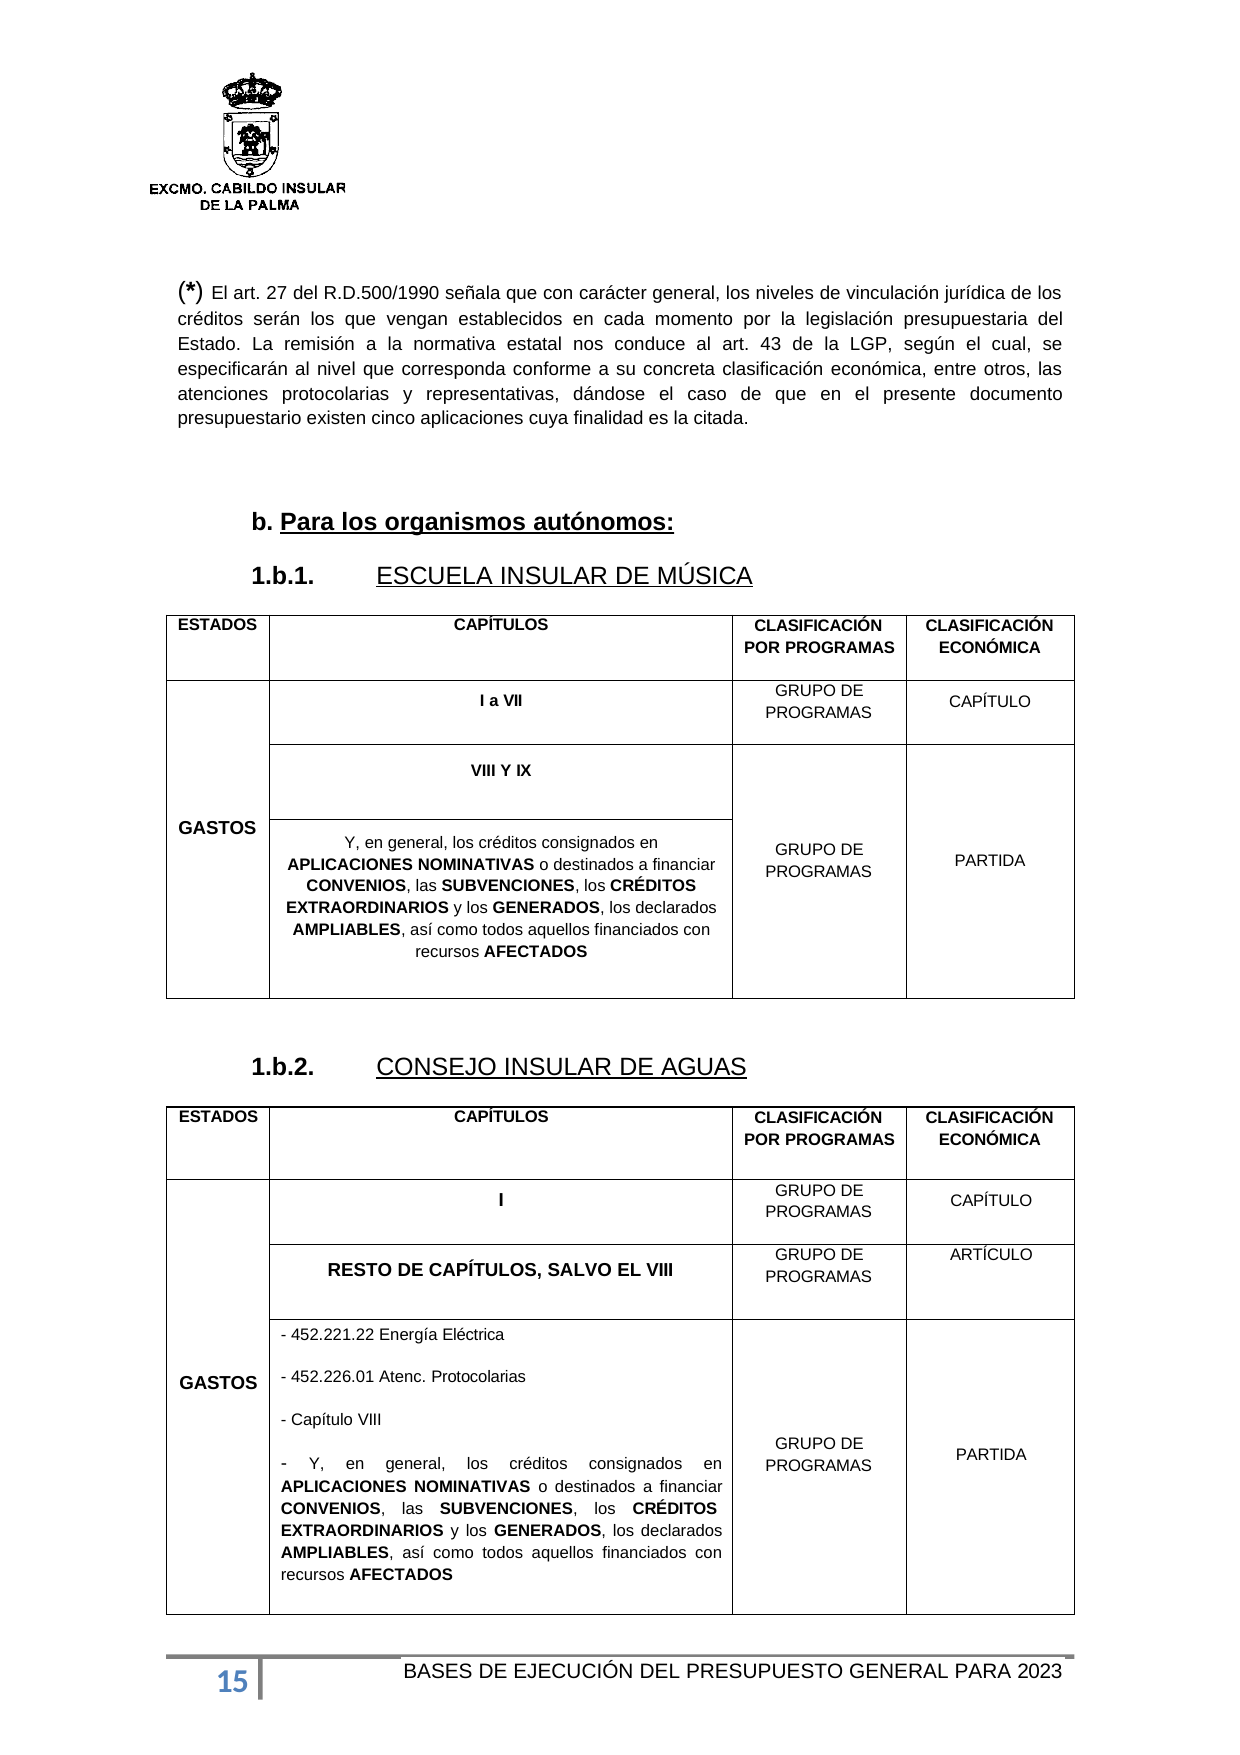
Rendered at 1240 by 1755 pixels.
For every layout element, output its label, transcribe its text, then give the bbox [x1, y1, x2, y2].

table_cell RESTO DE CAPÍTULOS, SALVO EL VIII [270, 1245, 732, 1318]
table_cell GRUPO DE PROGRAMAS [733, 1245, 906, 1318]
table_cell GRUPO DE PROGRAMAS [733, 681, 906, 744]
table_header CLASIFICACIÓN ECONÓMICA [907, 1108, 1074, 1179]
table_cell CAPÍTULO [907, 1180, 1074, 1244]
table_cell [733, 1355, 906, 1401]
table_cell [733, 1401, 906, 1431]
list Para los organismos autónomos: [251, 507, 1106, 535]
table_header CLASIFICACIÓN ECONÓMICA [907, 616, 1074, 679]
table_header ESTADOS [167, 616, 269, 679]
table_cell I [270, 1180, 732, 1244]
table_cell GRUPO DE PROGRAMAS [733, 1431, 906, 1613]
table_cell Y, en general, los créditos consignados en APLICACIONES NOMINATIVAS o destinados a financiar CONVENIOS, las SUBVENCIONES, los CRÉDITOS EXTRAORDINARIOS y los GENERADOS, los declarados AMPLIABLES, así como todos aquellos financiados con recursos AFECTADOS [270, 820, 732, 997]
table_header ESTADOS [167, 1108, 269, 1179]
table_cell [167, 1180, 269, 1244]
table_cell - 452.226.01 Atenc. Protocolarias [270, 1355, 732, 1401]
list CONSEJO INSULAR DE AGUAS [251, 1052, 1106, 1081]
table_cell GRUPO DE PROGRAMAS [733, 745, 906, 997]
table_cell [907, 1355, 1074, 1401]
table_cell - Capítulo VIII [270, 1401, 732, 1431]
table_header CAPÍTULOS [270, 616, 732, 679]
table_cell [167, 1401, 269, 1431]
table_header CAPÍTULOS [270, 1108, 732, 1179]
text (*) El art. 27 del R.D.500/1990 señala que con carácter general, los niveles de vinculación jurídica de los créditos serán los que vengan establecidos en cada momento por la legislación presupuestaria del Estado. La remisión a la normativa estatal nos conduce al art. 43 de la LGP, según el cual, se especificarán al nivel que corresponda conforme a su concreta clasificación económica, entre otros, las atenciones protocolarias y representativas, dándose el caso de que en el presente documento presupuestario existen cinco aplicaciones cuya finalidad es la citada. [177, 276, 1063, 429]
table_cell GASTOS [167, 1355, 269, 1401]
table_cell VIII Y IX [270, 745, 732, 819]
table_cell [907, 1320, 1074, 1355]
table_cell PARTIDA [907, 745, 1074, 997]
table_header CLASIFICACIÓN POR PROGRAMAS [733, 616, 906, 679]
table_cell ARTÍCULO [907, 1245, 1074, 1318]
table_cell [907, 1401, 1074, 1431]
table_header CLASIFICACIÓN POR PROGRAMAS [733, 1108, 906, 1179]
list ESCUELA INSULAR DE MÚSICA [251, 561, 1106, 589]
table_cell - Y, en general, los créditos consignados en APLICACIONES NOMINATIVAS o destinados a financiar CONVENIOS, las SUBVENCIONES, los CRÉDITOS EXTRAORDINARIOS y los GENERADOS, los declarados AMPLIABLES, así como todos aquellos financiados con recursos AFECTADOS [270, 1431, 732, 1613]
table_cell CAPÍTULO [907, 681, 1074, 744]
table_cell I a VII [270, 681, 732, 744]
table_cell GRUPO DE PROGRAMAS [733, 1180, 906, 1244]
table_cell PARTIDA [907, 1431, 1074, 1613]
table_cell [167, 1244, 269, 1318]
table_cell [167, 1319, 269, 1355]
table_cell [733, 1320, 906, 1355]
table_cell [167, 1431, 269, 1613]
table_cell - 452.221.22 Energía Eléctrica [270, 1320, 732, 1355]
table_cell GASTOS [167, 681, 269, 997]
